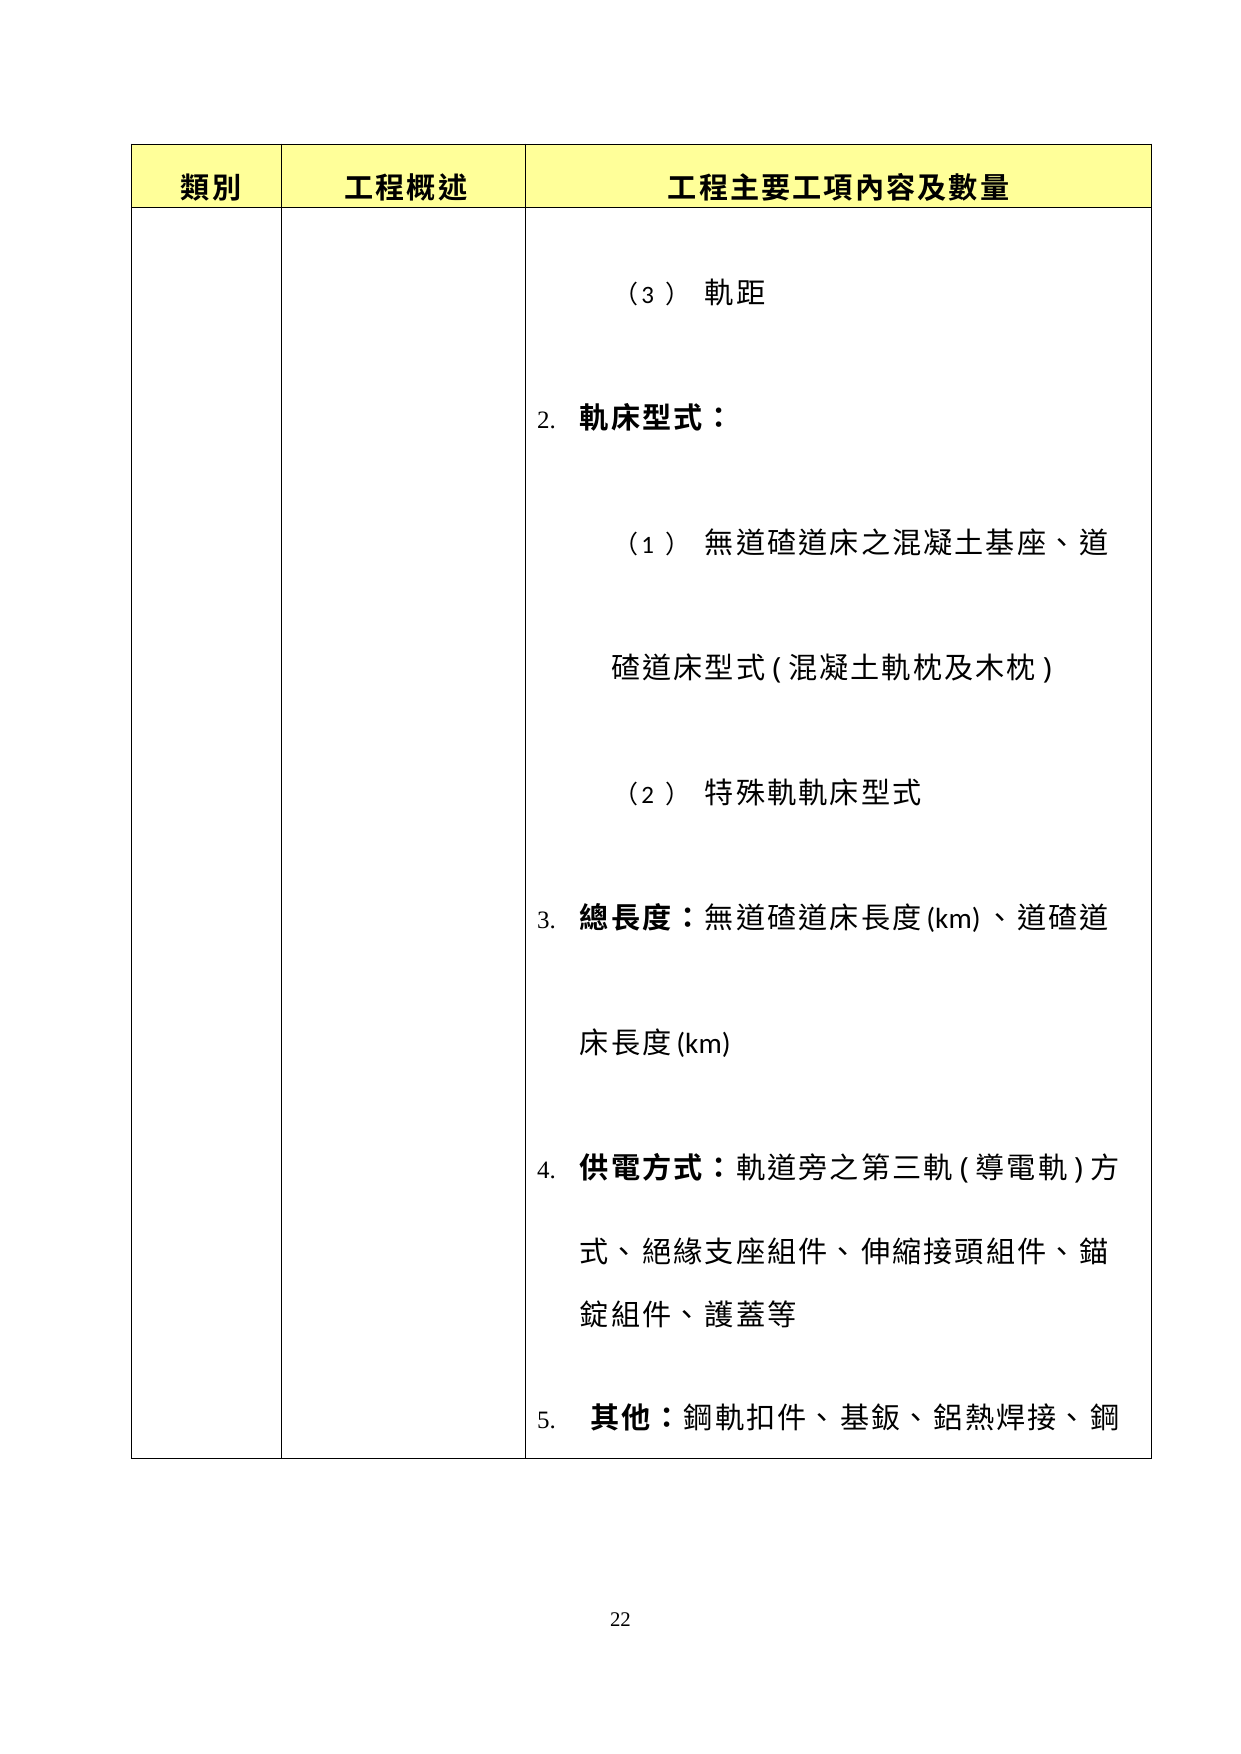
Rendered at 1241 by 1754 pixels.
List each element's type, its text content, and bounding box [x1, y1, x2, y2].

table_cell [132, 208, 281, 1458]
table_cell [282, 208, 525, 1458]
table_header 工程主要工項內容及數量 [526, 145, 1151, 207]
table_header 工程概述 [282, 145, 525, 207]
table_header 類別 [132, 145, 281, 207]
table_cell 型式： 直線段：普通鋼軌、耐磨鋼軌 橫渡線之特殊軌 軌距 軌床型式： 無道碴道床之混凝土基座、道碴道床型式(混凝土軌枕及木枕) 特殊軌軌床型式 總長度：無道碴道床長度(km)、道碴道床長度(km) 供電方式：軌道旁之第三軌(導電軌)方式、絕緣支座組件、伸縮接頭組件、錨錠組件、護蓋等 其他：鋼軌扣件、基鈑、鋁熱焊接、鋼軌絕緣接頭(IRJ)、止衝擋、標示與標誌、軌道淨空 [526, 208, 1151, 1458]
